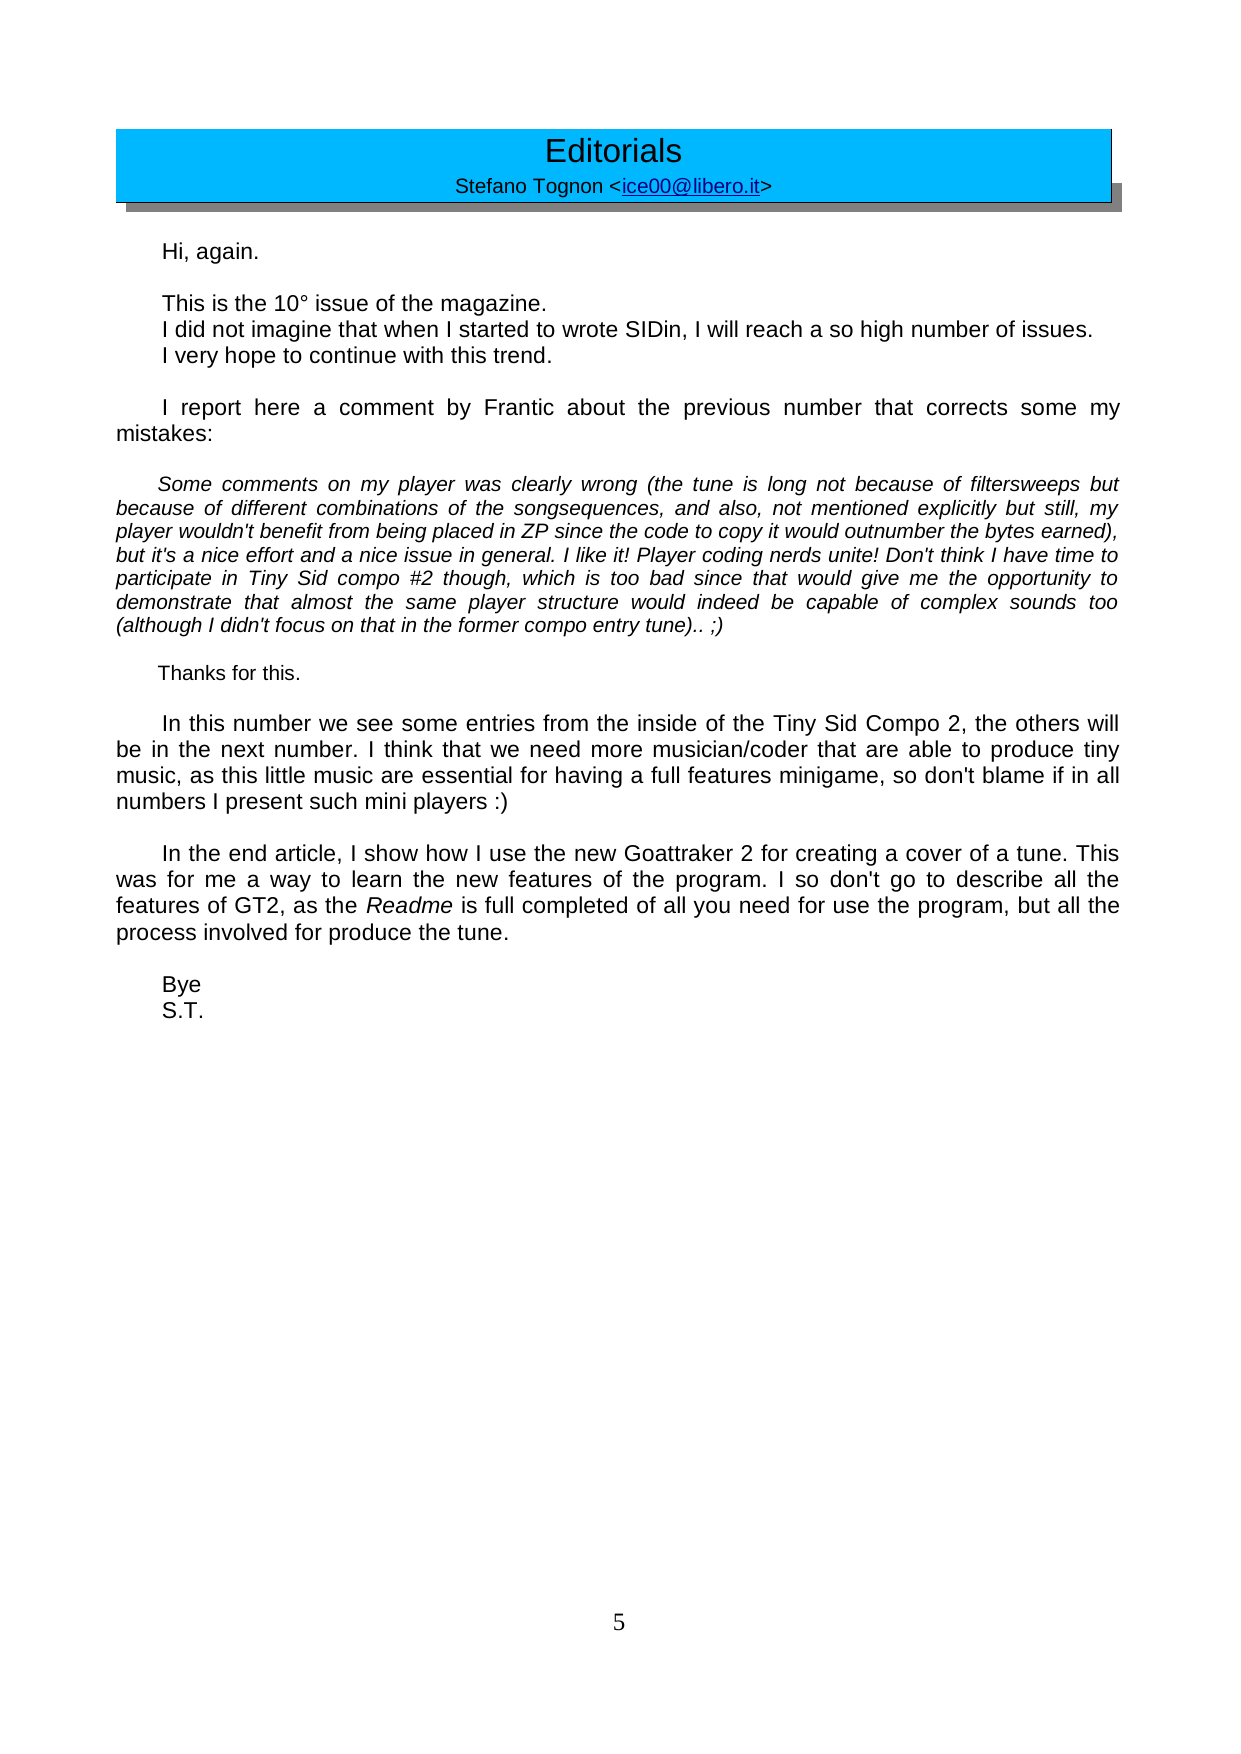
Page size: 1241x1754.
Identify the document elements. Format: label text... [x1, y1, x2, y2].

text Hi, again. [116, 238, 1122, 264]
text Editorials [116, 129, 1111, 172]
text This is the 10° issue of the magazine. [116, 290, 1122, 316]
text S.T. [116, 997, 1122, 1023]
text Stefano Tognon <ice00@libero.it> [116, 172, 1111, 202]
text In the end article, I show how I use the new Goattraker 2 for creating a cover of a tune. This was for me a way to learn the new features of the program. I so don't go to describe all the features of GT2, as the Readme is full completed of all you need for use the program, but all the process involved for produce the tune. [116, 841, 1122, 945]
text Thanks for this. [116, 661, 1122, 684]
text I report here a comment by Frantic about the previous number that corrects some my mistakes: [116, 394, 1122, 447]
text In this number we see some entries from the inside of the Tiny Sid Compo 2, the others will be in the next number. I think that we need more musician/coder that are able to produce tiny music, as this little music are essential for having a full features minigame, so don't blame if in all numbers I present such mini players :) [116, 711, 1122, 815]
text I very hope to continue with this trend. [116, 342, 1122, 368]
text Bye [116, 971, 1122, 997]
text Some comments on my player was clearly wrong (the tune is long not because of filtersweeps but because of different combinations of the songsequences, and also, not mentioned explicitly but still, my player wouldn't benefit from being placed in ZP since the code to copy it would outnumber the bytes earned), but it's a nice effort and a nice issue in general. I like it! Player coding nerds unite! Don't think I have time to participate in Tiny Sid compo #2 though, which is too bad since that would give me the opportunity to demonstrate that almost the same player structure would indeed be capable of complex sounds too (although I didn't focus on that in the former compo entry tune).. ;) [116, 473, 1122, 637]
text I did not imagine that when I started to wrote SIDin, I will reach a so high number of issues. [116, 316, 1122, 342]
